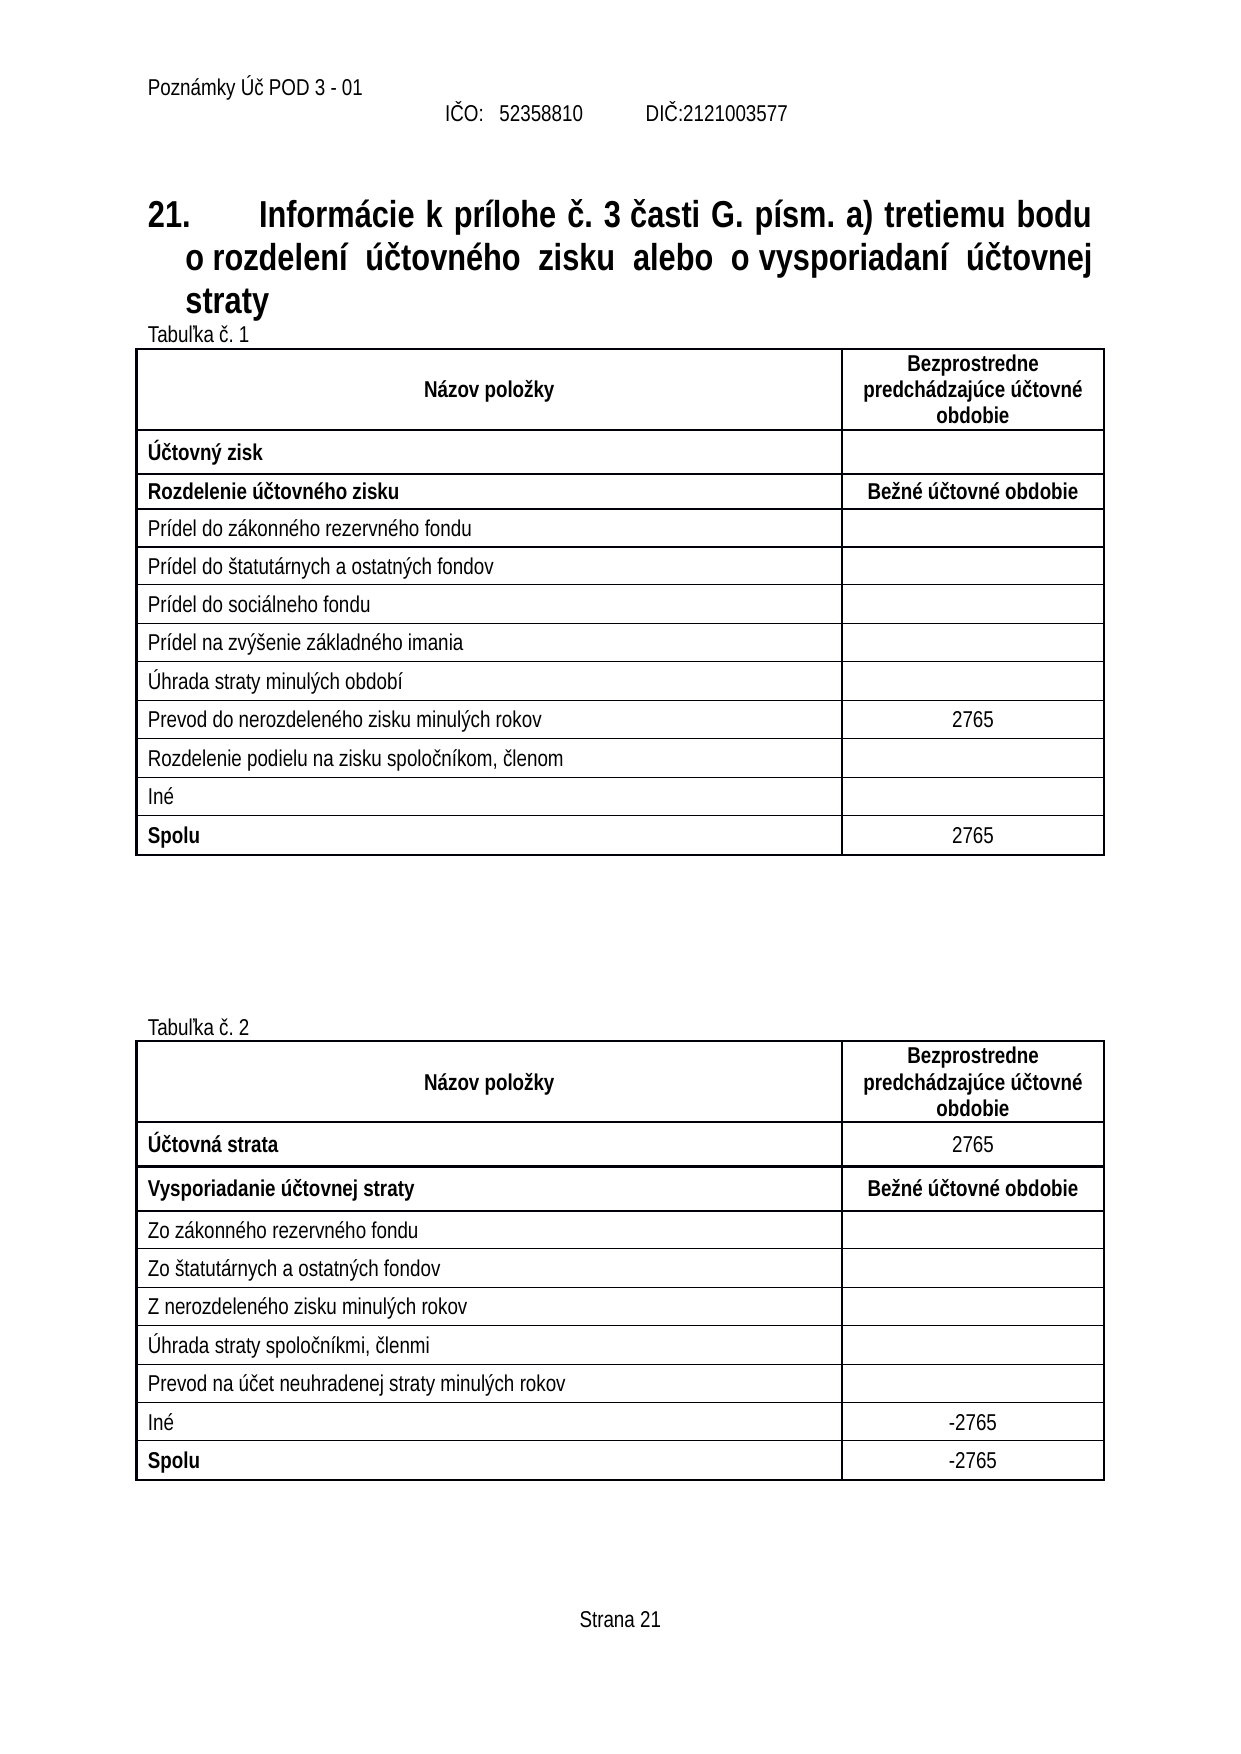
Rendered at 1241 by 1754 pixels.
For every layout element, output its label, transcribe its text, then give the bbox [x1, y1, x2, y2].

table_cell Prevod do nerozdeleného zisku minulých rokov [138, 701, 841, 738]
table_cell 2765 [843, 1123, 1103, 1165]
table_header Názov položky [138, 350, 841, 429]
table_cell -2765 [843, 1403, 1103, 1440]
table_cell [843, 585, 1103, 623]
table_cell -2765 [843, 1441, 1103, 1479]
table_cell Úhrada straty spoločníkmi, členmi [138, 1326, 841, 1363]
text Tabuľka č. 1 [148, 321, 1092, 348]
table_cell [843, 548, 1103, 584]
table_header Názov položky [138, 1042, 841, 1121]
table_cell [843, 778, 1103, 815]
table_cell Bežné účtovné obdobie [843, 1168, 1103, 1210]
table_cell Prídel do zákonného rezervného fondu [138, 510, 841, 546]
table_cell Prevod na účet neuhradenej straty minulých rokov [138, 1365, 841, 1402]
table_cell Prídel do štatutárnych a ostatných fondov [138, 548, 841, 584]
text Tabuľka č. 2 [148, 1014, 1092, 1040]
table_cell Iné [138, 1403, 841, 1440]
table_cell Rozdelenie podielu na zisku spoločníkom, členom [138, 739, 841, 777]
table_cell [843, 1249, 1103, 1287]
table_cell [843, 739, 1103, 777]
table_cell Iné [138, 778, 841, 815]
table_cell Účtovný zisk [138, 431, 841, 473]
table_cell [843, 662, 1103, 700]
table_cell [843, 1212, 1103, 1248]
table_cell Účtovná strata [138, 1123, 841, 1165]
table_cell 2765 [843, 816, 1103, 853]
title Informácie k prílohe č. 3 časti G. písm. a) tretiemu bodu o rozdelení účtovného zisku alebo o vysporiadaní účtovnej straty [148, 192, 1092, 321]
table_cell [843, 1365, 1103, 1402]
table_cell [843, 1326, 1103, 1363]
table_cell Zo zákonného rezervného fondu [138, 1212, 841, 1248]
table_cell Zo štatutárnych a ostatných fondov [138, 1249, 841, 1287]
table_cell Vysporiadanie účtovnej straty [138, 1168, 841, 1210]
table_header Bezprostredne predchádzajúce účtovné obdobie [843, 1042, 1103, 1121]
table_cell Prídel do sociálneho fondu [138, 585, 841, 623]
table_cell 2765 [843, 701, 1103, 738]
table_cell Prídel na zvýšenie základného imania [138, 624, 841, 661]
table_cell Úhrada straty minulých období [138, 662, 841, 700]
table_cell Rozdelenie účtovného zisku [138, 475, 841, 507]
table_cell Z nerozdeleného zisku minulých rokov [138, 1288, 841, 1325]
table_cell Bežné účtovné obdobie [843, 475, 1103, 507]
table_cell [843, 1288, 1103, 1325]
table_cell [843, 510, 1103, 546]
table_header Bezprostredne predchádzajúce účtovné obdobie [843, 350, 1103, 429]
table_cell [843, 624, 1103, 661]
table_cell Spolu [138, 816, 841, 853]
table_cell [843, 431, 1103, 473]
table_cell Spolu [138, 1441, 841, 1479]
